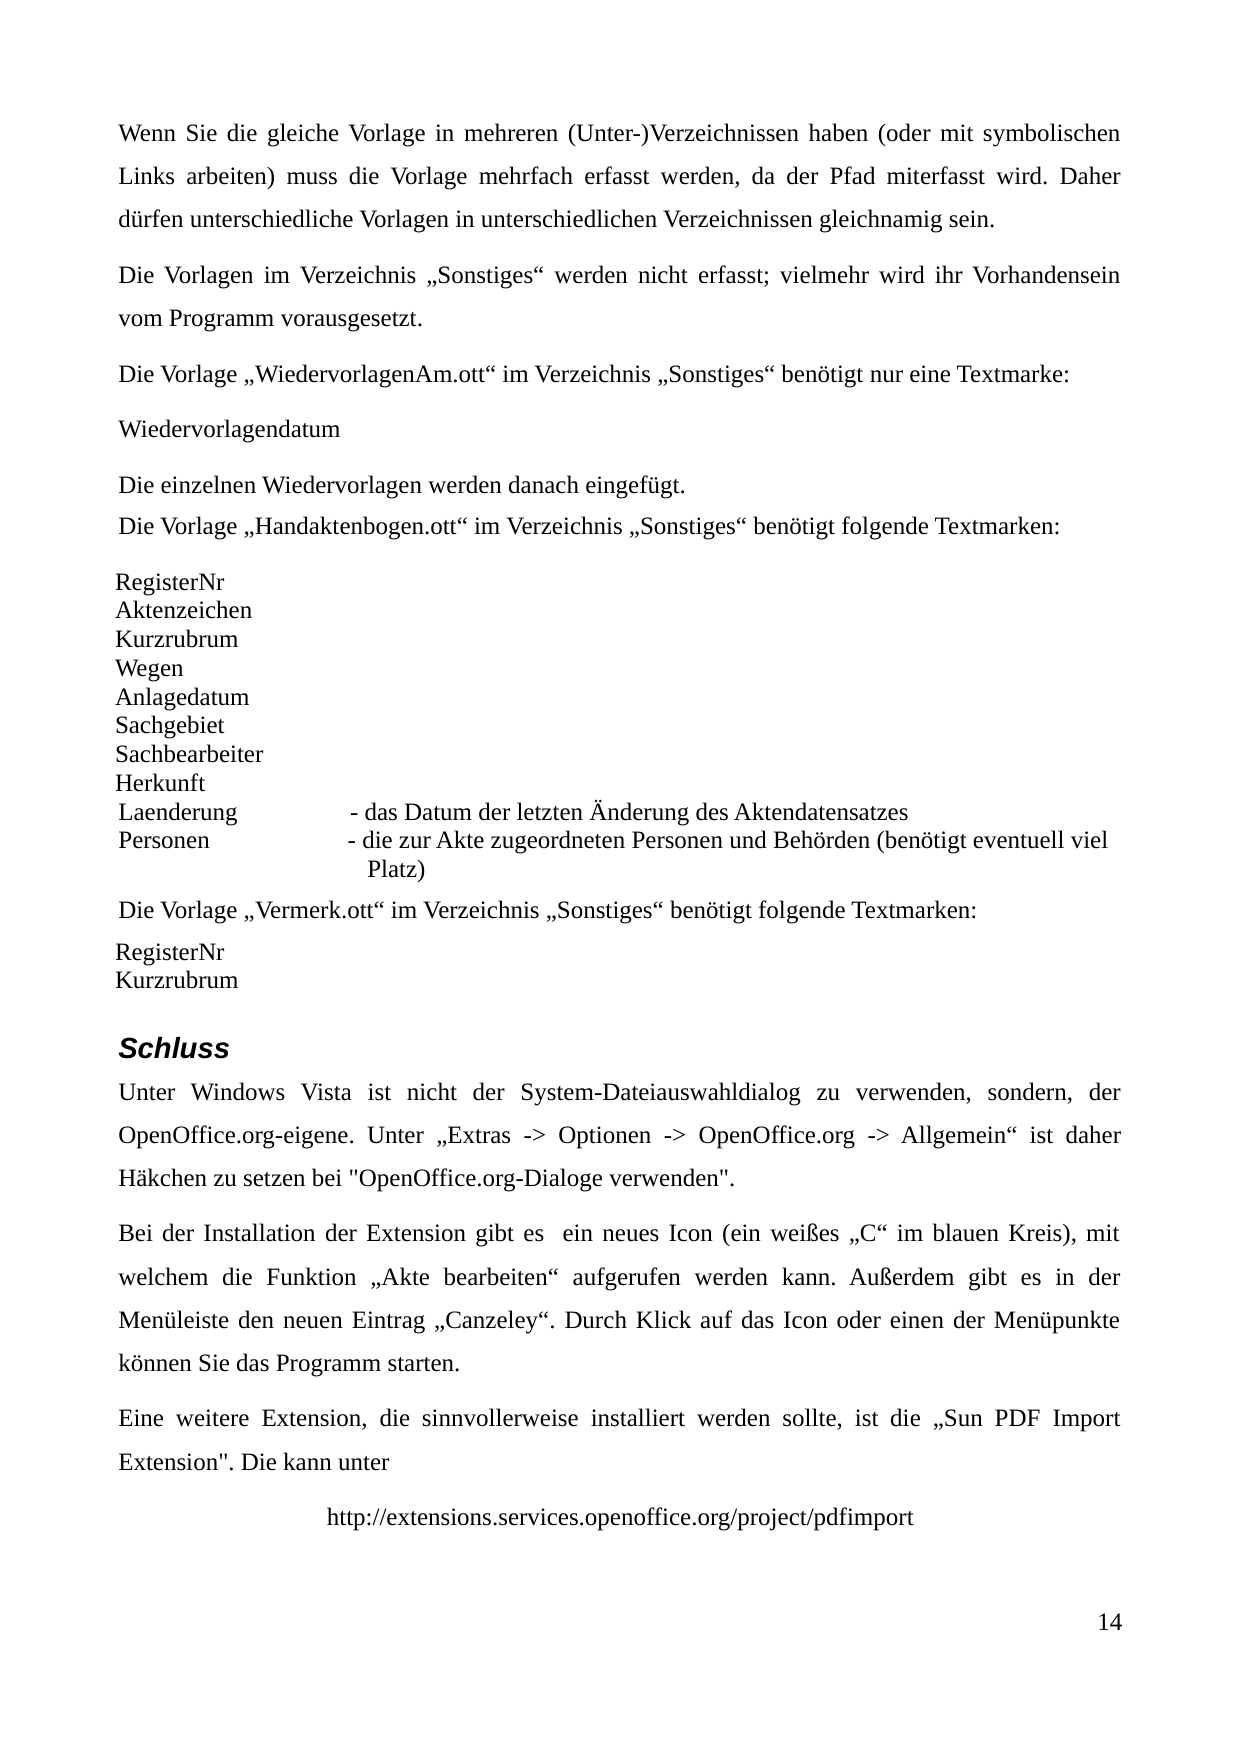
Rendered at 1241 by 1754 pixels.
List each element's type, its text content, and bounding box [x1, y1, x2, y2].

text RegisterNr [115, 567, 1122, 595]
text Kurzrubrum [115, 624, 1122, 653]
text Anlagedatum [115, 682, 1122, 710]
text Die Vorlage „Handaktenbogen.ott“ im Verzeichnis „Sonstiges“ benötigt folgende Textmarken: [118, 511, 1122, 540]
text Wenn Sie die gleiche Vorlage in mehreren (Unter-)Verzeichnissen haben (oder mit symbolischen Links arbeiten) muss die Vorlage mehrfach erfasst werden, da der Pfad miterfasst wird. Daher dürfen unterschiedliche Vorlagen in unterschiedlichen Verzeichnissen gleichnamig sein. [118, 118, 1122, 233]
text RegisterNr [115, 937, 1122, 965]
text Eine weitere Extension, die sinnvollerweise installiert werden sollte, ist die „Sun PDF Import Extension". Die kann unter [118, 1403, 1122, 1475]
text Unter Windows Vista ist nicht der System-Dateiauswahldialog zu verwenden, sondern, der OpenOffice.org-eigene. Unter „Extras -> Optionen -> OpenOffice.org -> Allgemein“ ist daher Häkchen zu setzen bei "OpenOffice.org-Dialoge verwenden". [118, 1077, 1122, 1192]
text Wegen [115, 653, 1122, 682]
text Kurzrubrum [115, 965, 1122, 994]
text Wiedervorlagendatum [118, 414, 1122, 443]
text Herkunft [115, 768, 1122, 797]
text Laenderung - das Datum der letzten Änderung des Aktendatensatzes [118, 797, 1122, 825]
text Aktenzeichen [115, 595, 1122, 624]
subtitle Schluss [118, 1031, 1122, 1064]
text Die einzelnen Wiedervorlagen werden danach eingefügt. [118, 470, 1122, 499]
text Sachgebiet [115, 710, 1122, 739]
text Bei der Installation der Extension gibt es ein neues Icon (ein weißes „C“ im blauen Kreis), mit welchem die Funktion „Akte bearbeiten“ aufgerufen werden kann. Außerdem gibt es in der Menüleiste den neuen Eintrag „Canzeley“. Durch Klick auf das Icon oder einen der Menüpunkte können Sie das Programm starten. [118, 1218, 1122, 1377]
text Die Vorlage „WiedervorlagenAm.ott“ im Verzeichnis „Sonstiges“ benötigt nur eine Textmarke: [118, 359, 1122, 387]
text Die Vorlage „Vermerk.ott“ im Verzeichnis „Sonstiges“ benötigt folgende Textmarken: [118, 895, 1122, 924]
text http://extensions.services.openoffice.org/project/pdfimport [118, 1502, 1122, 1531]
text Die Vorlagen im Verzeichnis „Sonstiges“ werden nicht erfasst; vielmehr wird ihr Vorhandensein vom Programm vorausgesetzt. [118, 260, 1122, 332]
text Sachbearbeiter [115, 739, 1122, 768]
text Personen - die zur Akte zugeordneten Personen und Behörden (benötigt eventuell viel Platz) [118, 825, 1122, 883]
